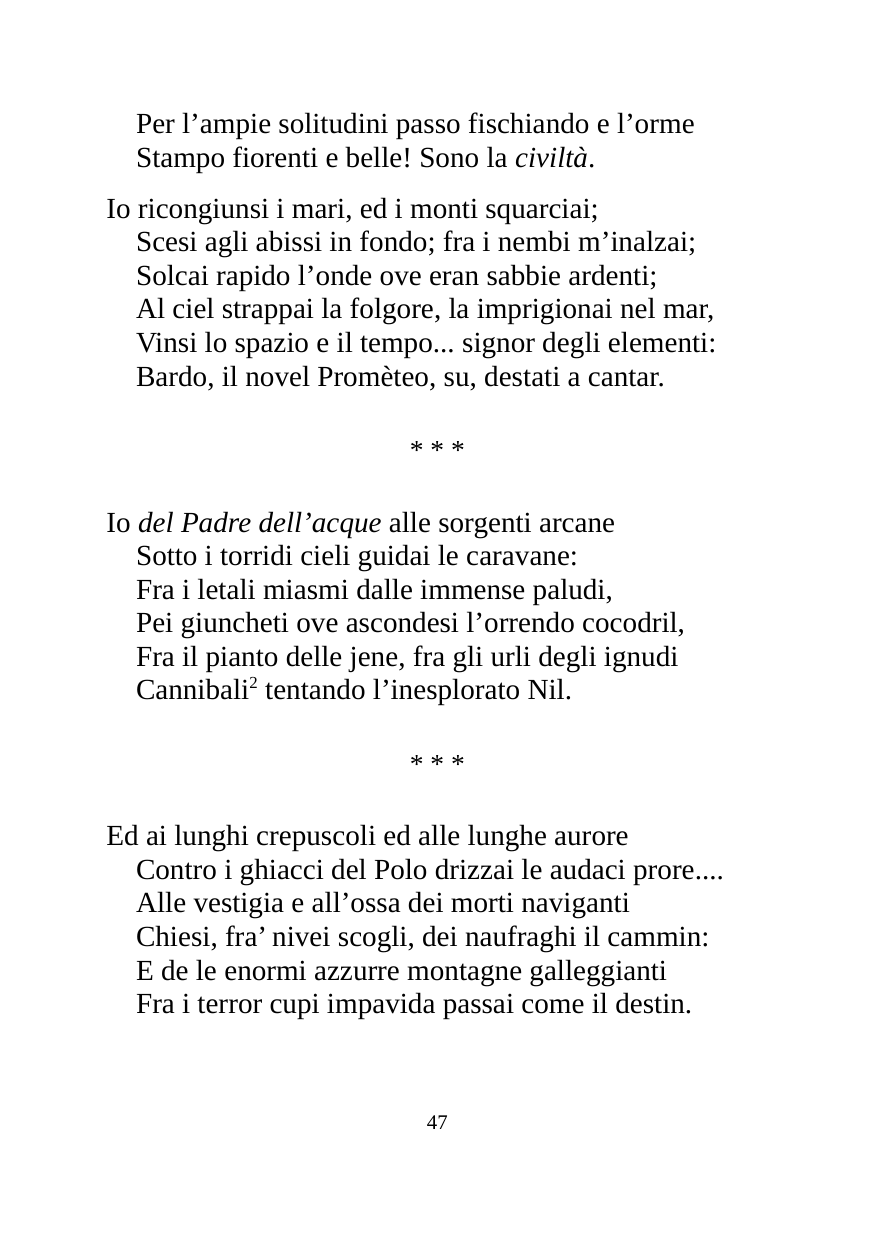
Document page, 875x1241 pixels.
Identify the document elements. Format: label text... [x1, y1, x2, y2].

text * * * [106, 434, 768, 465]
text Io del Padre dell’acque alle sorgenti arcane Sotto i torridi cieli guidai le caravane: Fra i letali miasmi dalle immense paludi, Pei giuncheti ove ascondesi l’orrendo cocodril, Fra il pianto delle jene, fra gli urli degli ignudi Cannibali tentando l’inesplorato Nil. [106, 505, 768, 706]
text Per l’ampie solitudini passo fischiando e l’orme Stampo fiorenti e belle! Sono la civiltà. [106, 106, 768, 173]
text * * * [106, 747, 768, 779]
text Io ricongiunsi i mari, ed i monti squarciai; Scesi agli abissi in fondo; fra i nembi m’inalzai; Solcai rapido l’onde ove eran sabbie ardenti; Al ciel strappai la folgore, la imprigionai nel mar, Vinsi lo spazio e il tempo... signor degli elementi: Bardo, il novel Promèteo, su, destati a cantar. [106, 191, 768, 392]
text Ed ai lunghi crepuscoli ed alle lunghe aurore Contro i ghiacci del Polo drizzai le audaci prore.... Alle vestigia e all’ossa dei morti naviganti Chiesi, fra’ nivei scogli, dei naufraghi il cammin: E de le enormi azzurre montagne galleggianti Fra i terror cupi impavida passai come il destin. [106, 818, 768, 1020]
